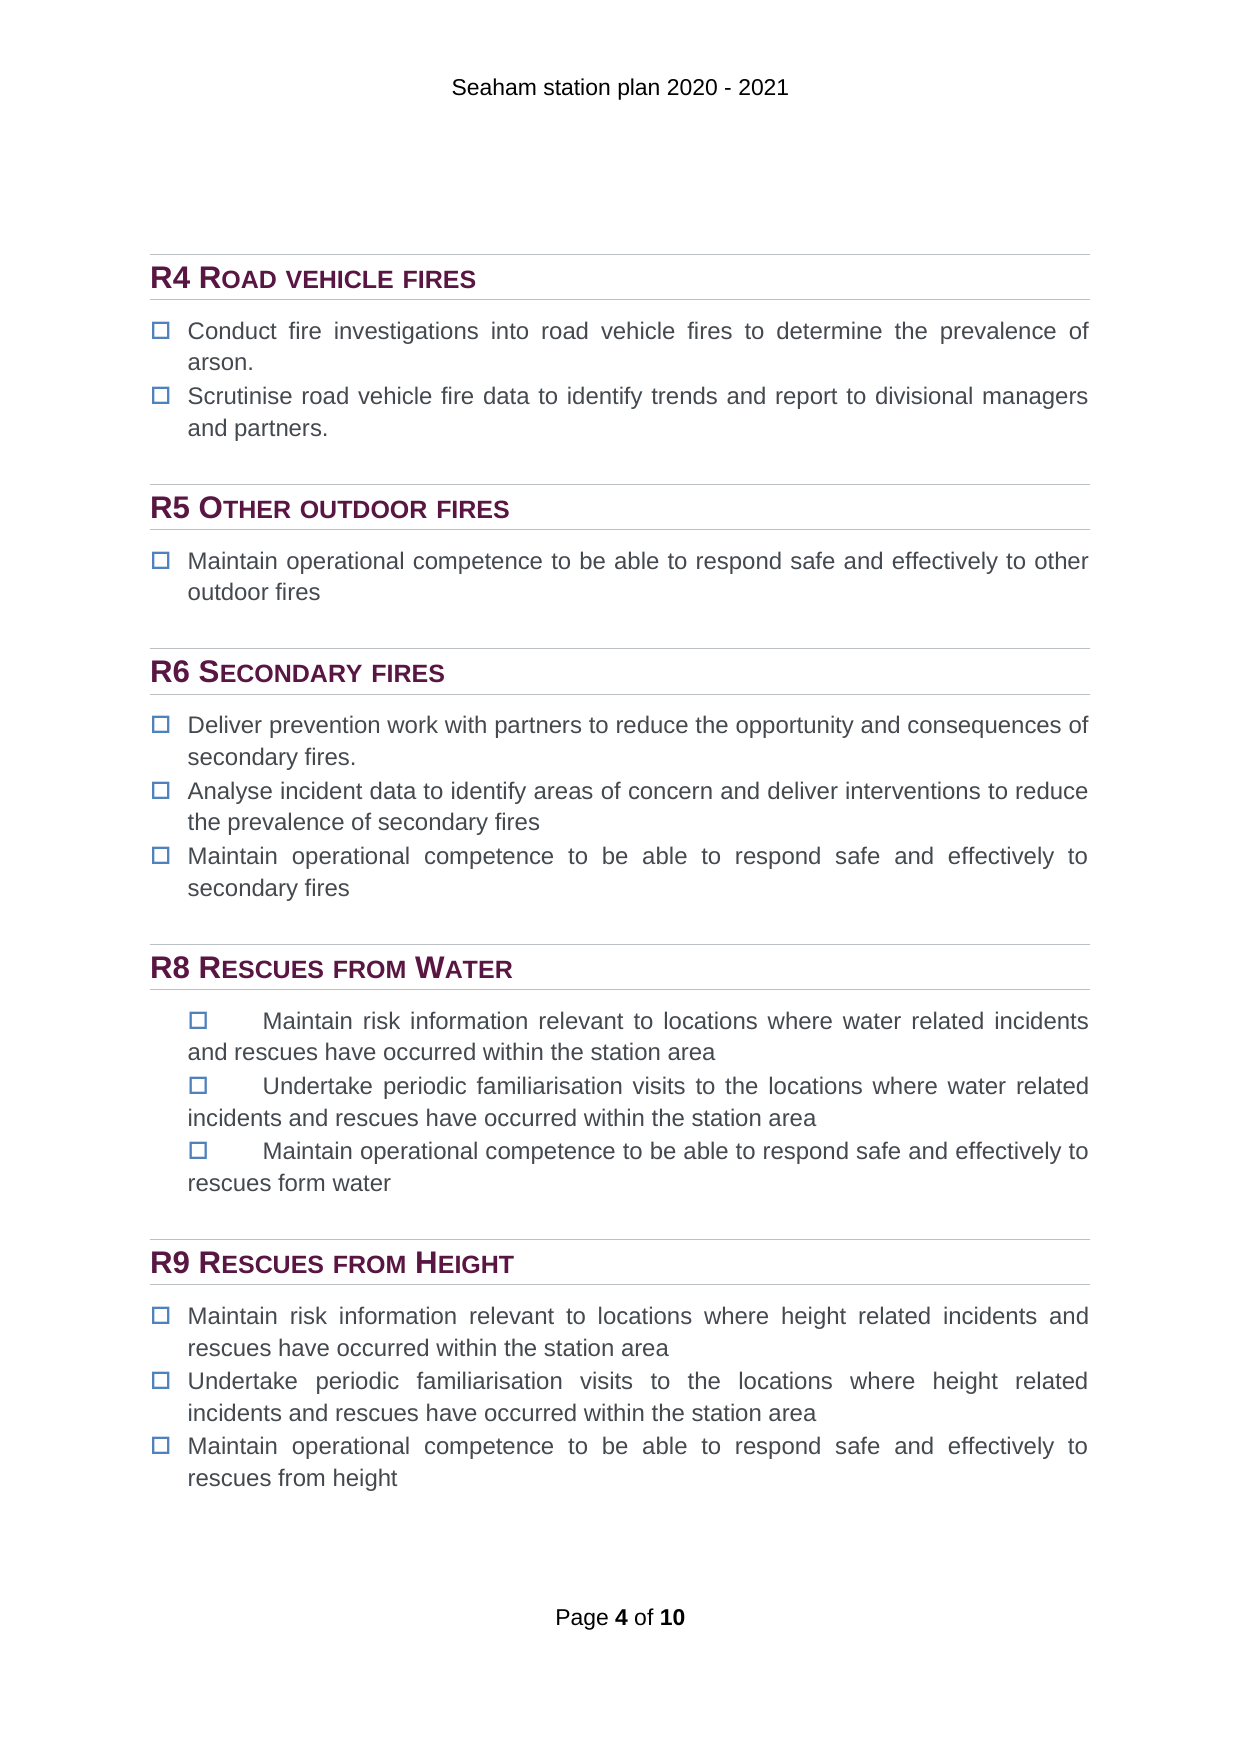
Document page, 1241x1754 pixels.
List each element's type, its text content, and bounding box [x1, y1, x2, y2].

list Undertake periodic familiarisation visits to the locations where water related incidents and rescues have occurred within the station area [187, 1072, 1090, 1131]
list Deliver prevention work with partners to reduce the opportunity and consequences of secondary fires. [150, 711, 1090, 771]
list Maintain operational competence to be able to respond safe and effectively to other outdoor fires [150, 547, 1090, 606]
list Conduct fire investigations into road vehicle fires to determine the prevalence of arson. [150, 317, 1090, 376]
subtitle R8 Rescues from Water [150, 945, 1090, 989]
list Analyse incident data to identify areas of concern and deliver interventions to reduce the prevalence of secondary fires [150, 777, 1090, 836]
subtitle R4 Road vehicle fires [150, 255, 1090, 299]
subtitle R9 Rescues from Height [150, 1240, 1090, 1284]
list Undertake periodic familiarisation visits to the locations where height related incidents and rescues have occurred within the station area [150, 1367, 1090, 1426]
list Maintain operational competence to be able to respond safe and effectively to rescues form water [187, 1137, 1090, 1196]
list Maintain operational competence to be able to respond safe and effectively to secondary fires [150, 842, 1090, 901]
list Maintain operational competence to be able to respond safe and effectively to rescues from height [150, 1432, 1090, 1492]
subtitle R5 Other outdoor fires [150, 485, 1090, 529]
list Maintain risk information relevant to locations where water related incidents and rescues have occurred within the station area [187, 1007, 1090, 1066]
subtitle R6 Secondary fires [150, 649, 1090, 694]
list Maintain risk information relevant to locations where height related incidents and rescues have occurred within the station area [150, 1302, 1090, 1361]
list Scrutinise road vehicle fire data to identify trends and report to divisional managers and partners. [150, 382, 1090, 441]
